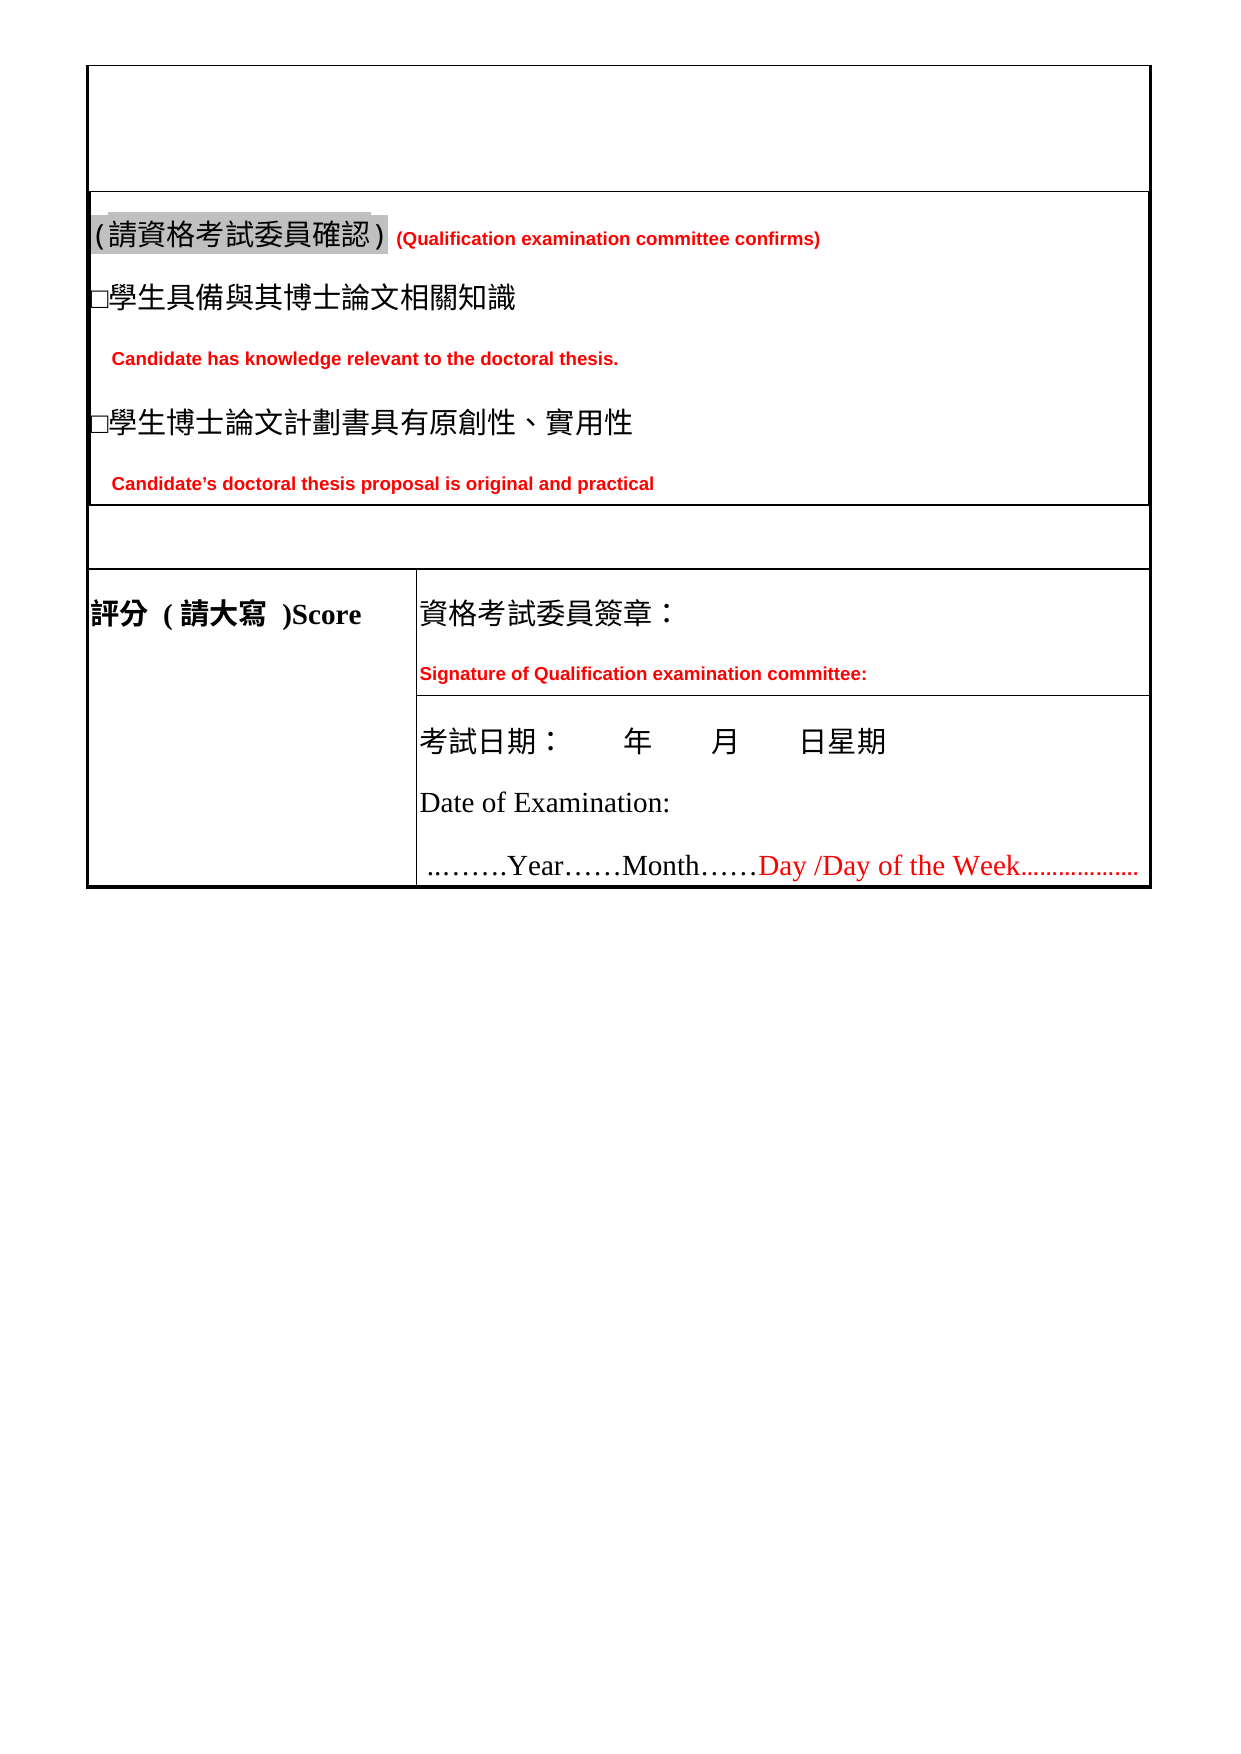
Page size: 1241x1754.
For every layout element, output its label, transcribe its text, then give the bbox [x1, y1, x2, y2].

table_header (請資格考試委員確認) (Qualification examination committee confirms) □學生具備與其博士論文相關知識 Candidate has knowledge relevant to the doctoral thesis. □學生博士論文計劃書具有原創性、實用性 Candidate’s doctoral thesis proposal is original and practical [91, 192, 1148, 504]
table_cell 資格考試委員簽章： Signature of Qualification examination committee: [417, 570, 1149, 695]
table_cell [89, 506, 1149, 568]
table_cell 考試日期： 年 月 日星期 Date of Examination: ..…….Year……Month……Day /Day of the Week………………. [417, 696, 1149, 885]
table_cell 評分 ( 請大寫 )Score [89, 570, 416, 885]
table_cell [89, 66, 1149, 191]
